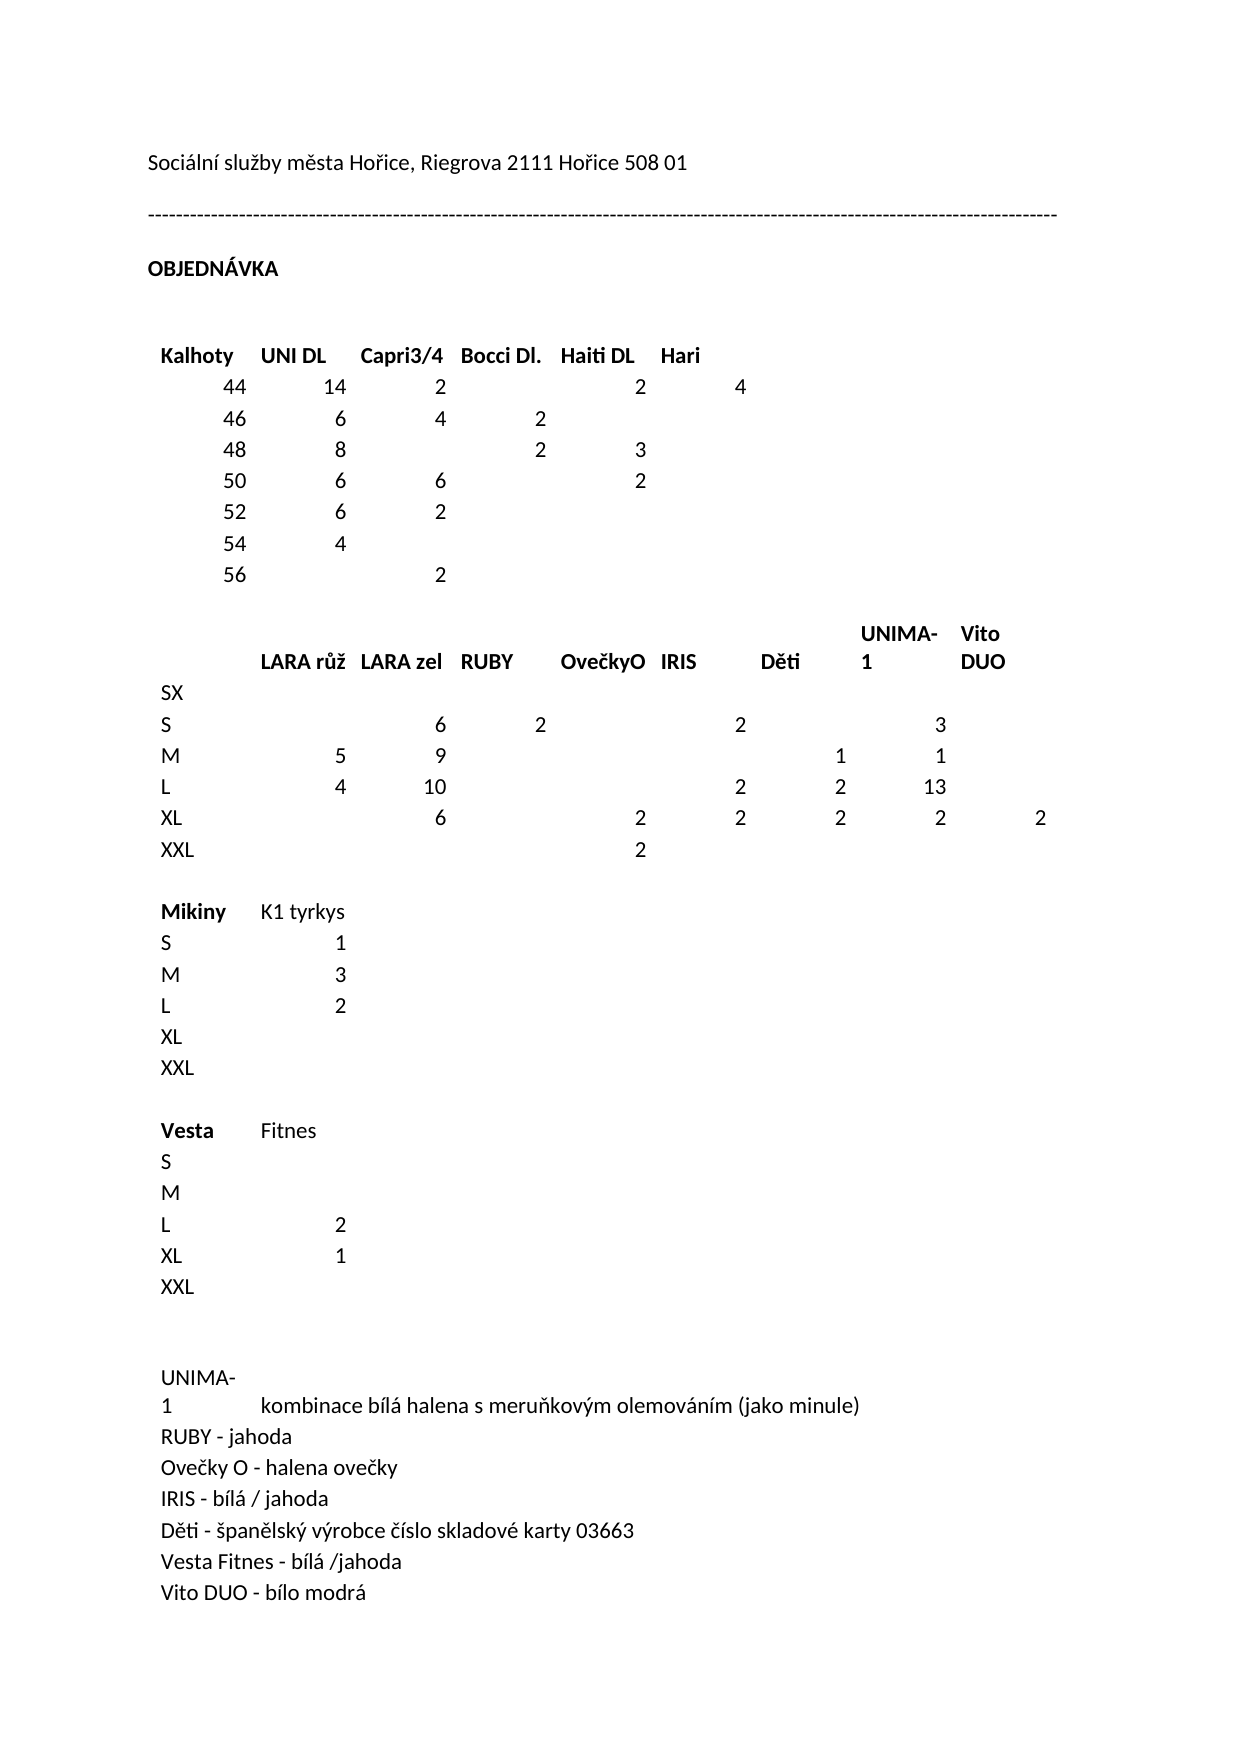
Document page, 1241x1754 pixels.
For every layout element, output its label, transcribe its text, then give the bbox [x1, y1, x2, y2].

table_cell [353, 675, 453, 706]
table_cell [453, 463, 553, 494]
table_cell 1 [253, 1238, 353, 1269]
table_cell 2 [353, 369, 453, 400]
table_cell 6 [353, 463, 453, 494]
table_cell [853, 338, 953, 369]
table_header [653, 307, 753, 338]
table_cell [653, 1238, 753, 1269]
table_cell [953, 1575, 1053, 1606]
table_cell 56 [153, 557, 253, 588]
table_cell [953, 738, 1053, 769]
table_cell [253, 1175, 353, 1206]
table_cell [953, 525, 1053, 557]
table_cell Mikiny [153, 894, 253, 925]
table_cell 2 [753, 800, 853, 831]
table_cell [753, 1513, 853, 1544]
table_cell 6 [353, 706, 453, 738]
table_cell [353, 831, 453, 863]
table_cell [853, 1419, 953, 1450]
table_cell XXL [153, 1269, 253, 1300]
table_cell [853, 1331, 953, 1363]
table_cell [553, 1450, 653, 1481]
table_cell [253, 588, 353, 619]
table_cell [953, 675, 1053, 706]
table_cell [353, 956, 453, 988]
table_cell [953, 894, 1053, 925]
table_cell [653, 1331, 753, 1363]
table_cell [953, 1544, 1053, 1575]
table_cell [953, 338, 1053, 369]
table_cell [353, 1175, 453, 1206]
table_cell [353, 1206, 453, 1238]
table_cell [353, 1144, 453, 1175]
text Sociální služby města Hořice, Riegrova 2111 Hořice 508 01 [148, 148, 1093, 176]
table_cell 2 [853, 800, 953, 831]
table_cell 2 [253, 1206, 353, 1238]
table_cell [753, 369, 853, 400]
table_cell 6 [253, 400, 353, 432]
table_cell [653, 1450, 753, 1481]
table_cell [753, 1419, 853, 1450]
table_cell [653, 1019, 753, 1050]
table_cell [853, 863, 953, 894]
table_cell 10 [353, 769, 453, 800]
table_cell [853, 925, 953, 956]
table_cell SX [153, 675, 253, 706]
table_cell [353, 1050, 453, 1081]
table_cell [353, 988, 453, 1019]
table_cell [553, 1544, 653, 1575]
table_cell [453, 675, 553, 706]
table_cell [953, 432, 1053, 463]
table_cell [553, 1238, 653, 1269]
table_cell [553, 769, 653, 800]
table_cell [553, 1419, 653, 1450]
table_cell [653, 494, 753, 525]
table_cell [753, 1050, 853, 1081]
table_cell [253, 1050, 353, 1081]
table_cell Bocci Dl. [453, 338, 553, 369]
table_cell [553, 738, 653, 769]
table_cell [653, 588, 753, 619]
table_cell L [153, 769, 253, 800]
table_cell [653, 894, 753, 925]
table_cell [553, 925, 653, 956]
table_cell 2 [553, 831, 653, 863]
table_cell [853, 1019, 953, 1050]
table_cell [153, 1331, 253, 1363]
table_cell [653, 738, 753, 769]
table_cell [953, 1481, 1053, 1512]
table_cell [253, 1269, 353, 1300]
table_cell [653, 1575, 753, 1606]
table_cell [753, 525, 853, 557]
table_cell [853, 588, 953, 619]
table_cell [753, 463, 853, 494]
table_cell XL [153, 1019, 253, 1050]
table_header [953, 307, 1053, 338]
table_cell [753, 588, 853, 619]
table_cell [353, 1113, 453, 1144]
table_cell [453, 800, 553, 831]
table_cell [353, 1081, 453, 1113]
table_cell [853, 1050, 953, 1081]
table_cell [753, 988, 853, 1019]
table_cell [453, 1575, 553, 1606]
table_cell [653, 988, 753, 1019]
table_cell [253, 1144, 353, 1175]
table_cell [953, 463, 1053, 494]
table_cell 2 [353, 557, 453, 588]
table_cell [453, 557, 553, 588]
table_cell 2 [453, 432, 553, 463]
table_cell 2 [553, 369, 653, 400]
table_cell [953, 1269, 1053, 1300]
table_cell [353, 1300, 453, 1331]
table_cell 6 [353, 800, 453, 831]
table_cell [953, 1144, 1053, 1175]
table_cell [453, 988, 553, 1019]
table_cell [653, 956, 753, 988]
table_cell [753, 1019, 853, 1050]
table_cell [653, 925, 753, 956]
table_cell [953, 1331, 1053, 1363]
table_cell [453, 1081, 553, 1113]
table_cell [853, 675, 953, 706]
table_cell [653, 863, 753, 894]
table_cell [753, 925, 853, 956]
table_cell [653, 1481, 753, 1512]
table_cell [953, 988, 1053, 1019]
table_cell [453, 1206, 553, 1238]
table_cell Vesta [153, 1113, 253, 1144]
table_cell [453, 1269, 553, 1300]
table_cell Kalhoty [153, 338, 253, 369]
table_cell [753, 1575, 853, 1606]
table_cell [753, 1481, 853, 1512]
table_cell [853, 1300, 953, 1331]
table_cell [553, 956, 653, 988]
table_cell [453, 894, 553, 925]
table_cell LARA růž [253, 619, 353, 675]
table_cell [553, 863, 653, 894]
table_cell [953, 831, 1053, 863]
table_header [153, 307, 253, 338]
table_cell [553, 1019, 653, 1050]
table_cell S [153, 925, 253, 956]
table_cell [253, 1081, 353, 1113]
table_cell [453, 494, 553, 525]
table_cell [353, 1419, 453, 1450]
table_cell [653, 1300, 753, 1331]
table_cell Capri3/4 [353, 338, 453, 369]
table_cell [553, 1206, 653, 1238]
table_cell [853, 1544, 953, 1575]
table_cell [253, 557, 353, 588]
table_cell 2 [653, 769, 753, 800]
table_cell [853, 1175, 953, 1206]
table_cell [753, 1269, 853, 1300]
table_cell [353, 894, 453, 925]
table_cell 8 [253, 432, 353, 463]
table_cell 54 [153, 525, 253, 557]
table_cell [753, 894, 853, 925]
table_cell Hari [653, 338, 753, 369]
table_cell [753, 1144, 853, 1175]
table_header [353, 307, 453, 338]
table_cell XL [153, 800, 253, 831]
table_cell [353, 588, 453, 619]
table_cell 2 [653, 706, 753, 738]
table_cell [753, 1238, 853, 1269]
table_cell [953, 1238, 1053, 1269]
table_cell [653, 557, 753, 588]
table_cell [953, 1050, 1053, 1081]
table_cell [853, 432, 953, 463]
table_cell [753, 1544, 853, 1575]
table_cell 4 [253, 525, 353, 557]
table_cell Děti [753, 619, 853, 675]
table_cell [453, 769, 553, 800]
table_cell [953, 1113, 1053, 1144]
table_cell [653, 1081, 753, 1113]
table_cell [553, 400, 653, 432]
table_cell M [153, 956, 253, 988]
table_cell [553, 706, 653, 738]
table_cell [853, 1575, 953, 1606]
table_cell Ovečky O - halena ovečky [153, 1450, 453, 1481]
table_cell XXL [153, 1050, 253, 1081]
table_cell [953, 400, 1053, 432]
table_cell [553, 1144, 653, 1175]
table_cell [453, 1050, 553, 1081]
table_cell 52 [153, 494, 253, 525]
table_cell [153, 588, 253, 619]
table_cell [453, 1419, 553, 1450]
table_cell [953, 1019, 1053, 1050]
table_cell Vesta Fitnes - bílá /jahoda [153, 1544, 453, 1575]
table_cell RUBY [453, 619, 553, 675]
table_cell Fitnes [253, 1113, 353, 1144]
table_cell [953, 769, 1053, 800]
table_cell [753, 338, 853, 369]
table_cell [453, 1144, 553, 1175]
table_cell [453, 1481, 553, 1512]
table_cell [953, 1450, 1053, 1481]
table_cell [153, 863, 253, 894]
table_cell [553, 525, 653, 557]
table_cell 48 [153, 432, 253, 463]
table_cell 2 [353, 494, 453, 525]
table_cell 6 [253, 494, 353, 525]
table_cell [853, 1081, 953, 1113]
table_cell 3 [553, 432, 653, 463]
table_cell [553, 1081, 653, 1113]
table_cell 13 [853, 769, 953, 800]
table_cell [853, 894, 953, 925]
table_cell 1 [753, 738, 853, 769]
table_cell [653, 1113, 753, 1144]
table_cell M [153, 1175, 253, 1206]
table_cell [953, 557, 1053, 588]
table_cell S [153, 1144, 253, 1175]
table_cell [453, 956, 553, 988]
table_cell [553, 1575, 653, 1606]
table_cell Vito DUO - bílo modrá [153, 1575, 453, 1606]
table_cell 6 [253, 463, 353, 494]
table_cell [953, 494, 1053, 525]
table_cell 2 [653, 800, 753, 831]
table_cell [753, 1175, 853, 1206]
table_cell [553, 894, 653, 925]
table_cell [453, 1175, 553, 1206]
table_cell [953, 1419, 1053, 1450]
table_cell [753, 1450, 853, 1481]
table_cell 50 [153, 463, 253, 494]
table_cell [753, 400, 853, 432]
table_cell 4 [253, 769, 353, 800]
table_cell [753, 1113, 853, 1144]
table_cell [853, 1450, 953, 1481]
table_cell [853, 400, 953, 432]
table_cell [853, 1513, 953, 1544]
table_cell [653, 400, 753, 432]
table_cell Děti - španělský výrobce číslo skladové karty 03663 [153, 1513, 653, 1544]
table_cell [853, 1144, 953, 1175]
table_cell [653, 1144, 753, 1175]
table_cell [453, 1544, 553, 1575]
table_cell [853, 956, 953, 988]
table_cell [453, 1331, 553, 1363]
table_cell [653, 831, 753, 863]
table_cell L [153, 988, 253, 1019]
table_cell 14 [253, 369, 353, 400]
table_cell [653, 1050, 753, 1081]
table_cell kombinace bílá halena s meruňkovým olemováním (jako minule) [253, 1363, 953, 1419]
table_cell 4 [353, 400, 453, 432]
table_cell [453, 1238, 553, 1269]
table_cell OvečkyO [553, 619, 653, 675]
table_cell [753, 1081, 853, 1113]
table_cell [753, 557, 853, 588]
table_cell [153, 1300, 253, 1331]
table_cell [853, 463, 953, 494]
table_cell [353, 863, 453, 894]
table_cell 4 [653, 369, 753, 400]
table_cell [953, 956, 1053, 988]
text ---------------------------------------------------------------------------------------------------------------------------------- [148, 201, 1093, 229]
table_cell [453, 925, 553, 956]
table_cell 2 [553, 800, 653, 831]
table_cell [853, 1269, 953, 1300]
table_cell [553, 1269, 653, 1300]
table_cell 3 [853, 706, 953, 738]
table_cell [253, 800, 353, 831]
table_cell [653, 1269, 753, 1300]
table_cell [553, 1050, 653, 1081]
table_cell M [153, 738, 253, 769]
table_cell RUBY - jahoda [153, 1419, 353, 1450]
table_cell [353, 1238, 453, 1269]
table_cell [553, 1331, 653, 1363]
table_cell [953, 1081, 1053, 1113]
text OBJEDNÁVKA [148, 254, 1093, 282]
table_cell 5 [253, 738, 353, 769]
table_cell [953, 1206, 1053, 1238]
table_cell S [153, 706, 253, 738]
table_cell [953, 1513, 1053, 1544]
table_cell [853, 1238, 953, 1269]
table_cell LARA zel [353, 619, 453, 675]
table_cell [553, 557, 653, 588]
table_cell [853, 988, 953, 1019]
table_cell [853, 494, 953, 525]
table_cell [253, 1019, 353, 1050]
table_cell [753, 863, 853, 894]
table_cell [653, 1206, 753, 1238]
table_cell [953, 369, 1053, 400]
table_cell [553, 588, 653, 619]
table_cell [453, 588, 553, 619]
table_cell 44 [153, 369, 253, 400]
table_cell [453, 738, 553, 769]
table_cell [553, 494, 653, 525]
table_cell [253, 1331, 353, 1363]
table_cell [753, 956, 853, 988]
table_cell [953, 706, 1053, 738]
table_cell [453, 1113, 553, 1144]
table_cell XL [153, 1238, 253, 1269]
table_cell [553, 1113, 653, 1144]
table_cell 1 [853, 738, 953, 769]
table_cell [753, 706, 853, 738]
table_cell [353, 925, 453, 956]
table_cell [253, 706, 353, 738]
table_cell [853, 557, 953, 588]
table_cell [953, 1175, 1053, 1206]
table_cell IRIS - bílá / jahoda [153, 1481, 353, 1512]
table_cell [753, 675, 853, 706]
table_cell [253, 831, 353, 863]
table_cell [453, 863, 553, 894]
table_cell [453, 369, 553, 400]
table_cell XXL [153, 831, 253, 863]
table_cell [353, 1269, 453, 1300]
table_cell [853, 1481, 953, 1512]
table_cell [553, 1300, 653, 1331]
table_cell Haiti DL [553, 338, 653, 369]
table_cell [653, 1175, 753, 1206]
table_cell [653, 1419, 753, 1450]
table_cell 2 [553, 463, 653, 494]
table_cell Vito DUO [953, 619, 1053, 675]
table_cell [553, 675, 653, 706]
table_header [853, 307, 953, 338]
table_cell [853, 1206, 953, 1238]
table_cell L [153, 1206, 253, 1238]
table_cell 2 [453, 706, 553, 738]
table_cell K1 tyrkys [253, 894, 353, 925]
table_cell 2 [453, 400, 553, 432]
table_cell [453, 1300, 553, 1331]
table_cell [753, 1331, 853, 1363]
table_cell 2 [953, 800, 1053, 831]
table_cell UNIMA-1 [153, 1363, 253, 1419]
table_cell [553, 1481, 653, 1512]
table_cell 1 [253, 925, 353, 956]
table_cell [753, 1300, 853, 1331]
table_header [553, 307, 653, 338]
table_cell [953, 1300, 1053, 1331]
table_header [253, 307, 353, 338]
table_cell 3 [253, 956, 353, 988]
table_cell [353, 1481, 453, 1512]
table_cell [753, 494, 853, 525]
table_cell [353, 1331, 453, 1363]
table_cell [253, 675, 353, 706]
table_cell [653, 675, 753, 706]
table_header [453, 307, 553, 338]
table_cell [653, 1513, 753, 1544]
table_cell [953, 588, 1053, 619]
table_cell IRIS [653, 619, 753, 675]
table_cell [753, 831, 853, 863]
table_cell [953, 925, 1053, 956]
table_cell [153, 1081, 253, 1113]
table_cell [453, 1019, 553, 1050]
table_cell UNIMA-1 [853, 619, 953, 675]
table_cell [553, 988, 653, 1019]
table_cell [253, 1300, 353, 1331]
table_cell [753, 1206, 853, 1238]
table_cell [453, 525, 553, 557]
table_cell [853, 1113, 953, 1144]
table_cell [253, 863, 353, 894]
table_cell [653, 463, 753, 494]
table_cell 46 [153, 400, 253, 432]
table_cell 9 [353, 738, 453, 769]
table_cell [653, 432, 753, 463]
table_cell UNI DL [253, 338, 353, 369]
table_cell [953, 863, 1053, 894]
table_cell [753, 432, 853, 463]
table_cell 2 [253, 988, 353, 1019]
table_cell [853, 369, 953, 400]
table_cell [853, 831, 953, 863]
table_cell [353, 1019, 453, 1050]
table_cell [953, 1363, 1053, 1419]
table_cell [453, 1450, 553, 1481]
table_cell [453, 831, 553, 863]
table_cell [153, 619, 253, 675]
table_cell [653, 525, 753, 557]
table_cell [353, 432, 453, 463]
table_cell [853, 525, 953, 557]
table_cell [353, 525, 453, 557]
table_cell [653, 1544, 753, 1575]
table_header [753, 307, 853, 338]
table_cell [553, 1175, 653, 1206]
table_cell 2 [753, 769, 853, 800]
